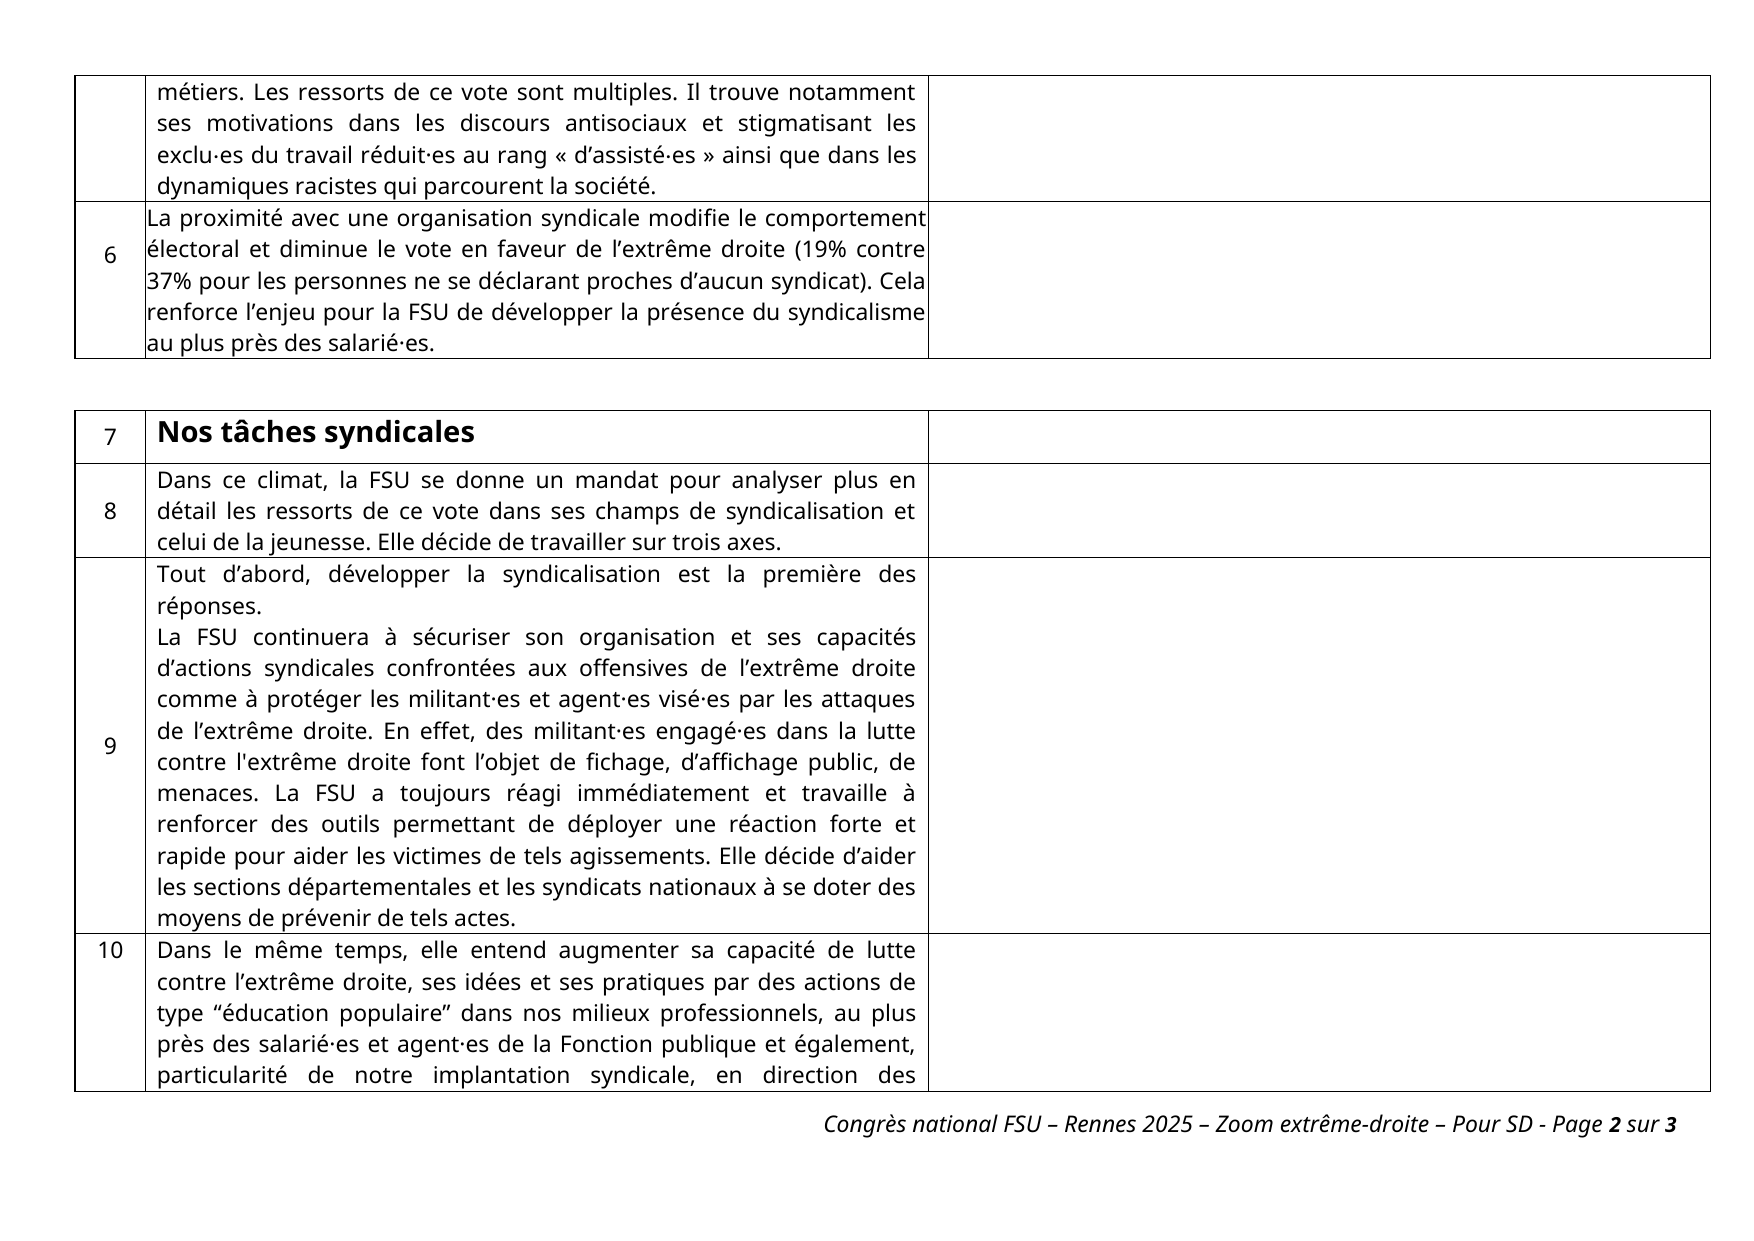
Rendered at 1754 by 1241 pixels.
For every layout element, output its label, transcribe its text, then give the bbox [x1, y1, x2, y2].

table_cell métiers. Les ressorts de ce vote sont multiples. Il trouve notamment ses motivations dans les discours antisociaux et stigmatisant les exclu⋅es du travail réduit·es au rang « d’assisté⋅es » ainsi que dans les dynamiques racistes qui parcourent la société. [146, 76, 928, 201]
table_cell 7 [76, 411, 145, 462]
table_cell 8 [76, 464, 145, 557]
table_cell Dans ce climat, la FSU se donne un mandat pour analyser plus en détail les ressorts de ce vote dans ses champs de syndicalisation et celui de la jeunesse. Elle décide de travailler sur trois axes. [146, 464, 928, 557]
table_cell 9 [76, 558, 145, 933]
table_cell La proximité avec une organisation syndicale modifie le comportement électoral et diminue le vote en faveur de l’extrême droite (19% contre 37% pour les personnes ne se déclarant proches d’aucun syndicat). Cela renforce l’enjeu pour la FSU de développer la présence du syndicalisme au plus près des salarié·es. [146, 202, 928, 358]
table_cell [76, 76, 145, 201]
table_cell 6 [76, 202, 145, 358]
table_cell [929, 76, 1710, 201]
table_cell Dans le même temps, elle entend augmenter sa capacité de lutte contre l’extrême droite, ses idées et ses pratiques par des actions de type “éducation populaire” dans nos milieux professionnels, au plus près des salarié·es et agent·es de la Fonction publique et également, particularité de notre implantation syndicale, en direction des [146, 934, 928, 1091]
table_cell [75, 359, 1711, 410]
table_cell [929, 464, 1710, 557]
table_cell Tout d’abord, développer la syndicalisation est la première des réponses. La FSU continuera à sécuriser son organisation et ses capacités d’actions syndicales confrontées aux offensives de l’extrême droite comme à protéger les militant·es et agent·es visé·es par les attaques de l’extrême droite. En effet, des militant·es engagé·es dans la lutte contre l'extrême droite font l’objet de fichage, d’affichage public, de menaces. La FSU a toujours réagi immédiatement et travaille à renforcer des outils permettant de déployer une réaction forte et rapide pour aider les victimes de tels agissements. Elle décide d’aider les sections départementales et les syndicats nationaux à se doter des moyens de prévenir de tels actes. [146, 558, 928, 933]
table_cell [929, 934, 1710, 1091]
table_cell 10 [76, 934, 145, 1091]
table_cell Nos tâches syndicales [146, 411, 928, 462]
table_cell [929, 202, 1710, 358]
table_cell [929, 558, 1710, 933]
table_cell [929, 411, 1710, 462]
